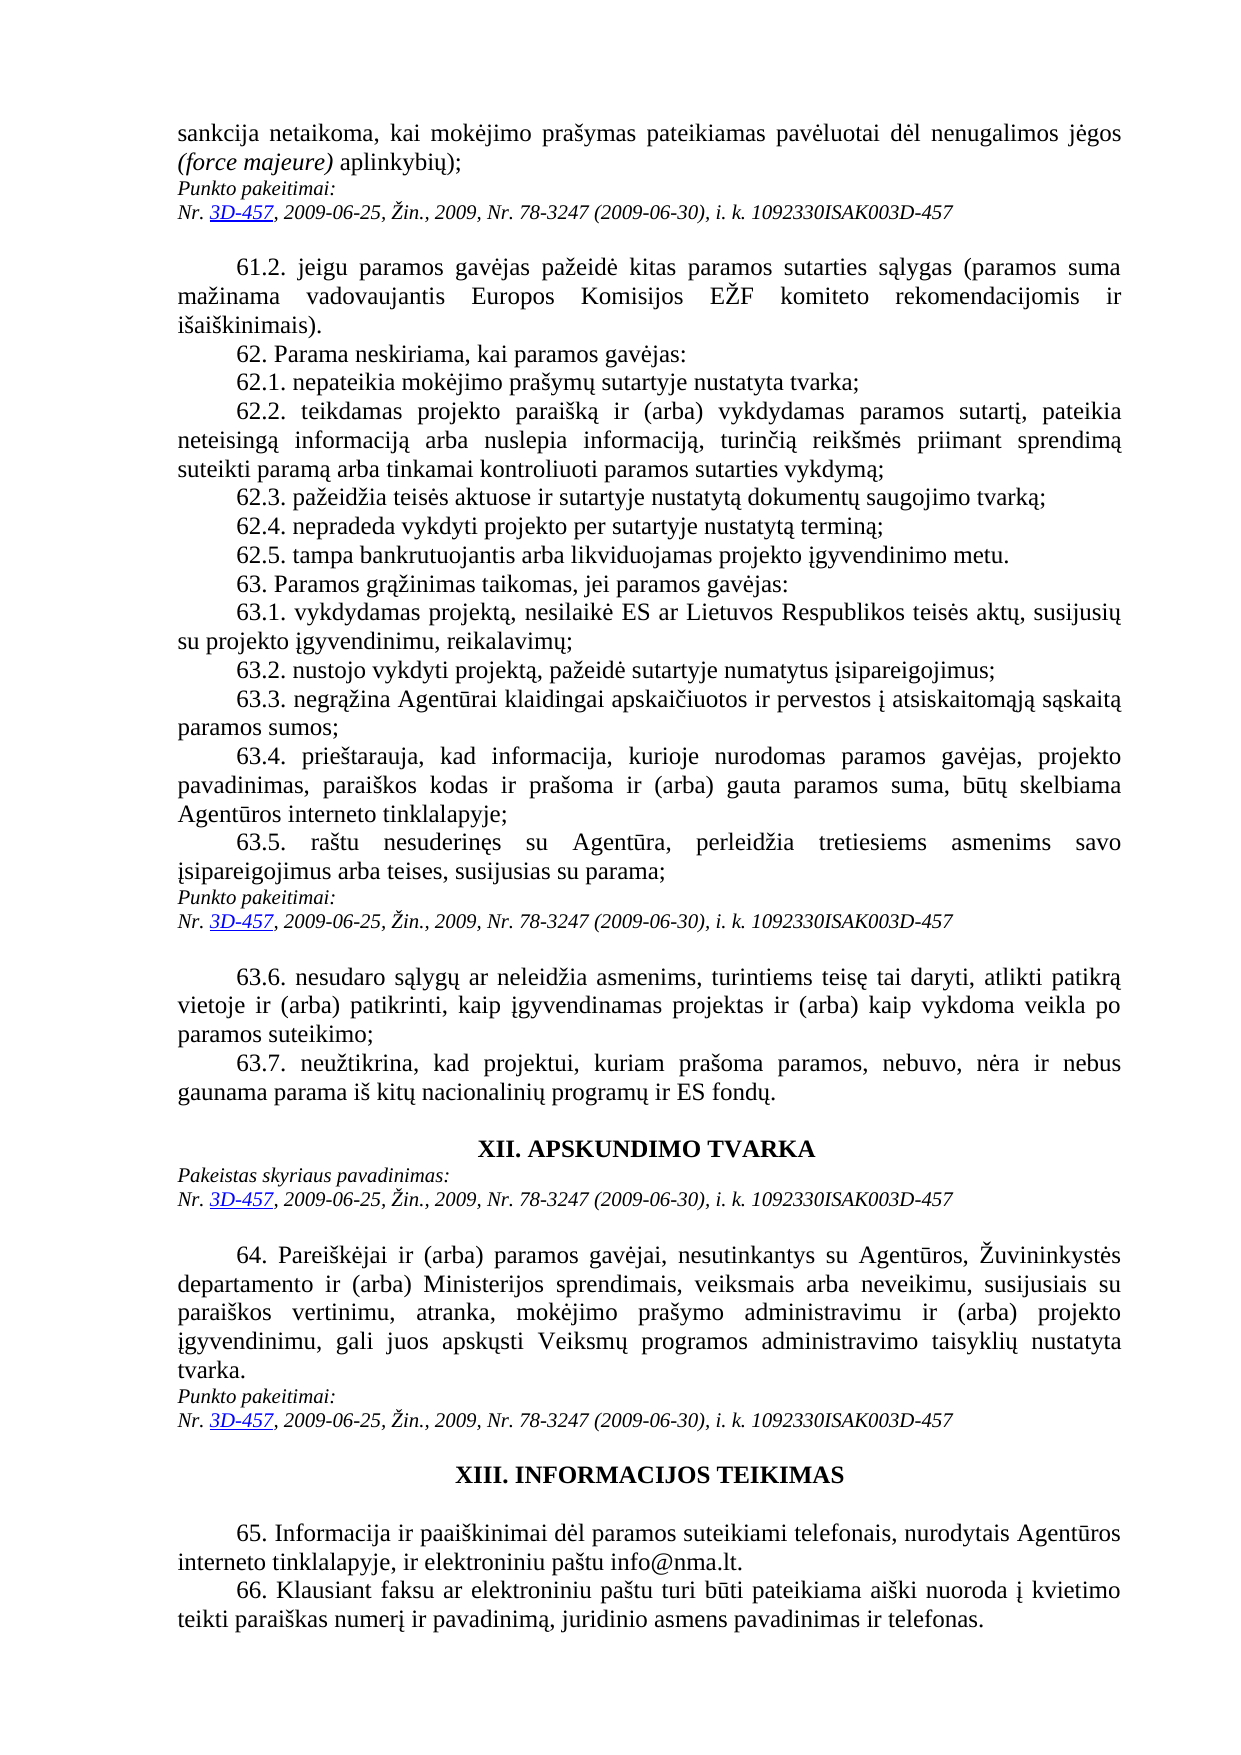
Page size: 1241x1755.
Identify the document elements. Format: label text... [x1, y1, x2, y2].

text 63. Paramos grąžinimas taikomas, jei paramos gavėjas: [177, 569, 1122, 597]
text 63.1. vykdydamas projektą, nesilaikė ES ar Lietuvos Respublikos teisės aktų, susijusių su projekto įgyvendinimu, reikalavimų; [177, 597, 1122, 655]
text sankcija netaikoma, kai mokėjimo prašymas pateikiamas pavėluotai dėl nenugalimos jėgos (force majeure) aplinkybių); [177, 118, 1122, 176]
text 62.2. teikdamas projekto paraišką ir (arba) vykdydamas paramos sutartį, pateikia neteisingą informaciją arba nuslepia informaciją, turinčią reikšmės priimant sprendimą suteikti paramą arba tinkamai kontroliuoti paramos sutarties vykdymą; [177, 396, 1122, 482]
text 63.4. prieštarauja, kad informacija, kurioje nurodomas paramos gavėjas, projekto pavadinimas, paraiškos kodas ir prašoma ir (arba) gauta paramos suma, būtų skelbiama Agentūros interneto tinklalapyje; [177, 741, 1122, 827]
text Nr. 3D-457, 2009-06-25, Žin., 2009, Nr. 78-3247 (2009-06-30), i. k. 1092330ISAK003D-457 [177, 1408, 1122, 1432]
text XIII. INFORMACIJOS TEIKIMAS [177, 1461, 1122, 1489]
text 63.7. neužtikrina, kad projektui, kuriam prašoma paramos, nebuvo, nėra ir nebus gaunama parama iš kitų nacionalinių programų ir ES fondų. [177, 1048, 1122, 1106]
text XII. APSKUNDIMO TVARKA [177, 1134, 1122, 1163]
text 63.2. nustojo vykdyti projektą, pažeidė sutartyje numatytus įsipareigojimus; [177, 655, 1122, 684]
text 62.5. tampa bankrutuojantis arba likviduojamas projekto įgyvendinimo metu. [177, 540, 1122, 569]
text Punkto pakeitimai: [177, 176, 1122, 200]
text 63.6. nesudaro sąlygų ar neleidžia asmenims, turintiems teisę tai daryti, atlikti patikrą vietoje ir (arba) patikrinti, kaip įgyvendinamas projektas ir (arba) kaip vykdoma veikla po paramos suteikimo; [177, 962, 1122, 1048]
text 63.5. raštu nesuderinęs su Agentūra, perleidžia tretiesiems asmenims savo įsipareigojimus arba teises, susijusias su parama; [177, 827, 1122, 885]
text 62.1. nepateikia mokėjimo prašymų sutartyje nustatyta tvarka; [177, 367, 1122, 396]
text 62. Parama neskiriama, kai paramos gavėjas: [177, 339, 1122, 367]
text Pakeistas skyriaus pavadinimas: [177, 1163, 1122, 1187]
text Nr. 3D-457, 2009-06-25, Žin., 2009, Nr. 78-3247 (2009-06-30), i. k. 1092330ISAK003D-457 [177, 1187, 1122, 1211]
text 62.4. nepradeda vykdyti projekto per sutartyje nustatytą terminą; [177, 511, 1122, 540]
text 65. Informacija ir paaiškinimai dėl paramos suteikiami telefonais, nurodytais Agentūros interneto tinklalapyje, ir elektroniniu paštu info@nma.lt. [177, 1518, 1122, 1576]
text 61.2. jeigu paramos gavėjas pažeidė kitas paramos sutarties sąlygas (paramos suma mažinama vadovaujantis Europos Komisijos EŽF komiteto rekomendacijomis ir išaiškinimais). [177, 252, 1122, 339]
text Nr. 3D-457, 2009-06-25, Žin., 2009, Nr. 78-3247 (2009-06-30), i. k. 1092330ISAK003D-457 [177, 909, 1122, 933]
text 66. Klausiant faksu ar elektroniniu paštu turi būti pateikiama aiški nuoroda į kvietimo teikti paraiškas numerį ir pavadinimą, juridinio asmens pavadinimas ir telefonas. [177, 1576, 1122, 1633]
text 63.3. negrąžina Agentūrai klaidingai apskaičiuotos ir pervestos į atsiskaitomąją sąskaitą paramos sumos; [177, 684, 1122, 741]
text Punkto pakeitimai: [177, 1384, 1122, 1408]
text Punkto pakeitimai: [177, 885, 1122, 909]
text 64. Pareiškėjai ir (arba) paramos gavėjai, nesutinkantys su Agentūros, Žuvininkystės departamento ir (arba) Ministerijos sprendimais, veiksmais arba neveikimu, susijusiais su paraiškos vertinimu, atranka, mokėjimo prašymo administravimu ir (arba) projekto įgyvendinimu, gali juos apskųsti Veiksmų programos administravimo taisyklių nustatyta tvarka. [177, 1240, 1122, 1384]
text 62.3. pažeidžia teisės aktuose ir sutartyje nustatytą dokumentų saugojimo tvarką; [177, 482, 1122, 511]
text Nr. 3D-457, 2009-06-25, Žin., 2009, Nr. 78-3247 (2009-06-30), i. k. 1092330ISAK003D-457 [177, 200, 1122, 224]
